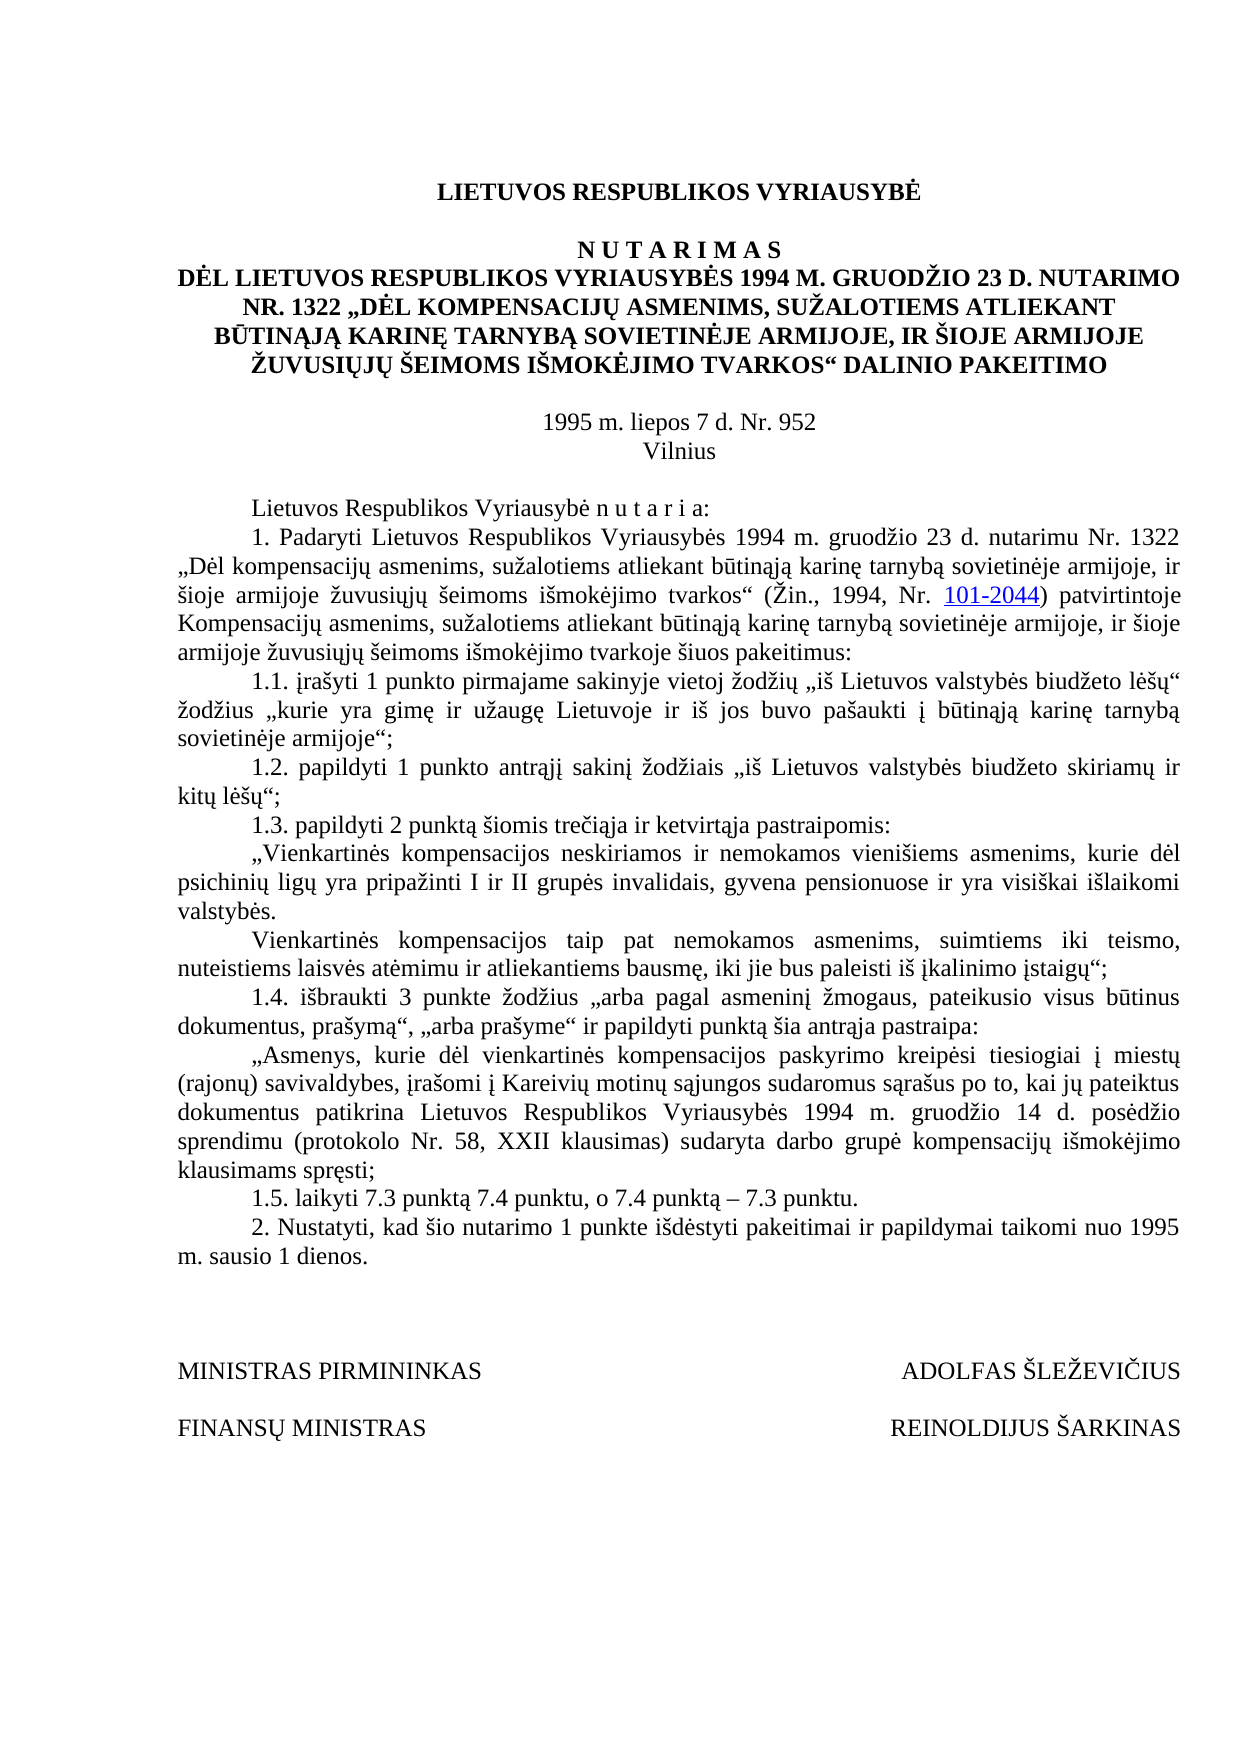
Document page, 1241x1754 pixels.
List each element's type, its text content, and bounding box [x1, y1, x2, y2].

text 1.4. išbraukti 3 punkte žodžius „arba pagal asmeninį žmogaus, pateikusio visus būtinus dokumentus, prašymą“, „arba prašyme“ ir papildyti punktą šia antrąja pastraipa: [177, 982, 1181, 1040]
text 1.1. įrašyti 1 punkto pirmajame sakinyje vietoj žodžių „iš Lietuvos valstybės biudžeto lėšų“ žodžius „kurie yra gimę ir užaugę Lietuvoje ir iš jos buvo pašaukti į būtinąją karinę tarnybą sovietinėje armijoje“; [177, 666, 1181, 752]
text 2. Nustatyti, kad šio nutarimo 1 punkte išdėstyti pakeitimai ir papildymai taikomi nuo 1995 m. sausio 1 dienos. [177, 1212, 1181, 1270]
text Vilnius [177, 436, 1181, 465]
text LIETUVOS RESPUBLIKOS VYRIAUSYBĖ [177, 177, 1181, 206]
text 1.3. papildyti 2 punktą šiomis trečiąja ir ketvirtąja pastraipomis: [177, 810, 1181, 838]
text 1. Padaryti Lietuvos Respublikos Vyriausybės 1994 m. gruodžio 23 d. nutarimu Nr. 1322 „Dėl kompensacijų asmenims, sužalotiems atliekant būtinąją karinę tarnybą sovietinėje armijoje, ir šioje armijoje žuvusiųjų šeimoms išmokėjimo tvarkos“ (Žin., 1994, Nr. 101-2044) patvirtintoje Kompensacijų asmenims, sužalotiems atliekant būtinąją karinę tarnybą sovietinėje armijoje, ir šioje armijoje žuvusiųjų šeimoms išmokėjimo tvarkoje šiuos pakeitimus: [177, 522, 1181, 666]
text MINISTRAS PIRMININKAS ADOLFAS ŠLEŽEVIČIUS [177, 1356, 1181, 1385]
text 1.2. papildyti 1 punkto antrąjį sakinį žodžiais „iš Lietuvos valstybės biudžeto skiriamų ir kitų lėšų“; [177, 752, 1181, 810]
text Vienkartinės kompensacijos taip pat nemokamos asmenims, suimtiems iki teismo, nuteistiems laisvės atėmimu ir atliekantiems bausmę, iki jie bus paleisti iš įkalinimo įstaigų“; [177, 925, 1181, 982]
text FINANSŲ MINISTRAS REINOLDIJUS ŠARKINAS [177, 1413, 1181, 1442]
text DĖL LIETUVOS RESPUBLIKOS VYRIAUSYBĖS 1994 M. GRUODŽIO 23 D. NUTARIMO NR. 1322 „DĖL KOMPENSACIJŲ ASMENIMS, SUŽALOTIEMS ATLIEKANT BŪTINĄJĄ KARINĘ TARNYBĄ SOVIETINĖJE ARMIJOJE, IR ŠIOJE ARMIJOJE ŽUVUSIŲJŲ ŠEIMOMS IŠMOKĖJIMO TVARKOS“ DALINIO PAKEITIMO [177, 263, 1181, 378]
text „Vienkartinės kompensacijos neskiriamos ir nemokamos vienišiems asmenims, kurie dėl psichinių ligų yra pripažinti I ir II grupės invalidais, gyvena pensionuose ir yra visiškai išlaikomi valstybės. [177, 838, 1181, 925]
text N U T A R I M A S [177, 235, 1181, 263]
text 1995 m. liepos 7 d. Nr. 952 [177, 407, 1181, 436]
text Lietuvos Respublikos Vyriausybė nutaria: [177, 493, 1181, 522]
text 1.5. laikyti 7.3 punktą 7.4 punktu, o 7.4 punktą – 7.3 punktu. [177, 1183, 1181, 1212]
text „Asmenys, kurie dėl vienkartinės kompensacijos paskyrimo kreipėsi tiesiogiai į miestų (rajonų) savivaldybes, įrašomi į Kareivių motinų sąjungos sudaromus sąrašus po to, kai jų pateiktus dokumentus patikrina Lietuvos Respublikos Vyriausybės 1994 m. gruodžio 14 d. posėdžio sprendimu (protokolo Nr. 58, XXII klausimas) sudaryta darbo grupė kompensacijų išmokėjimo klausimams spręsti; [177, 1040, 1181, 1183]
